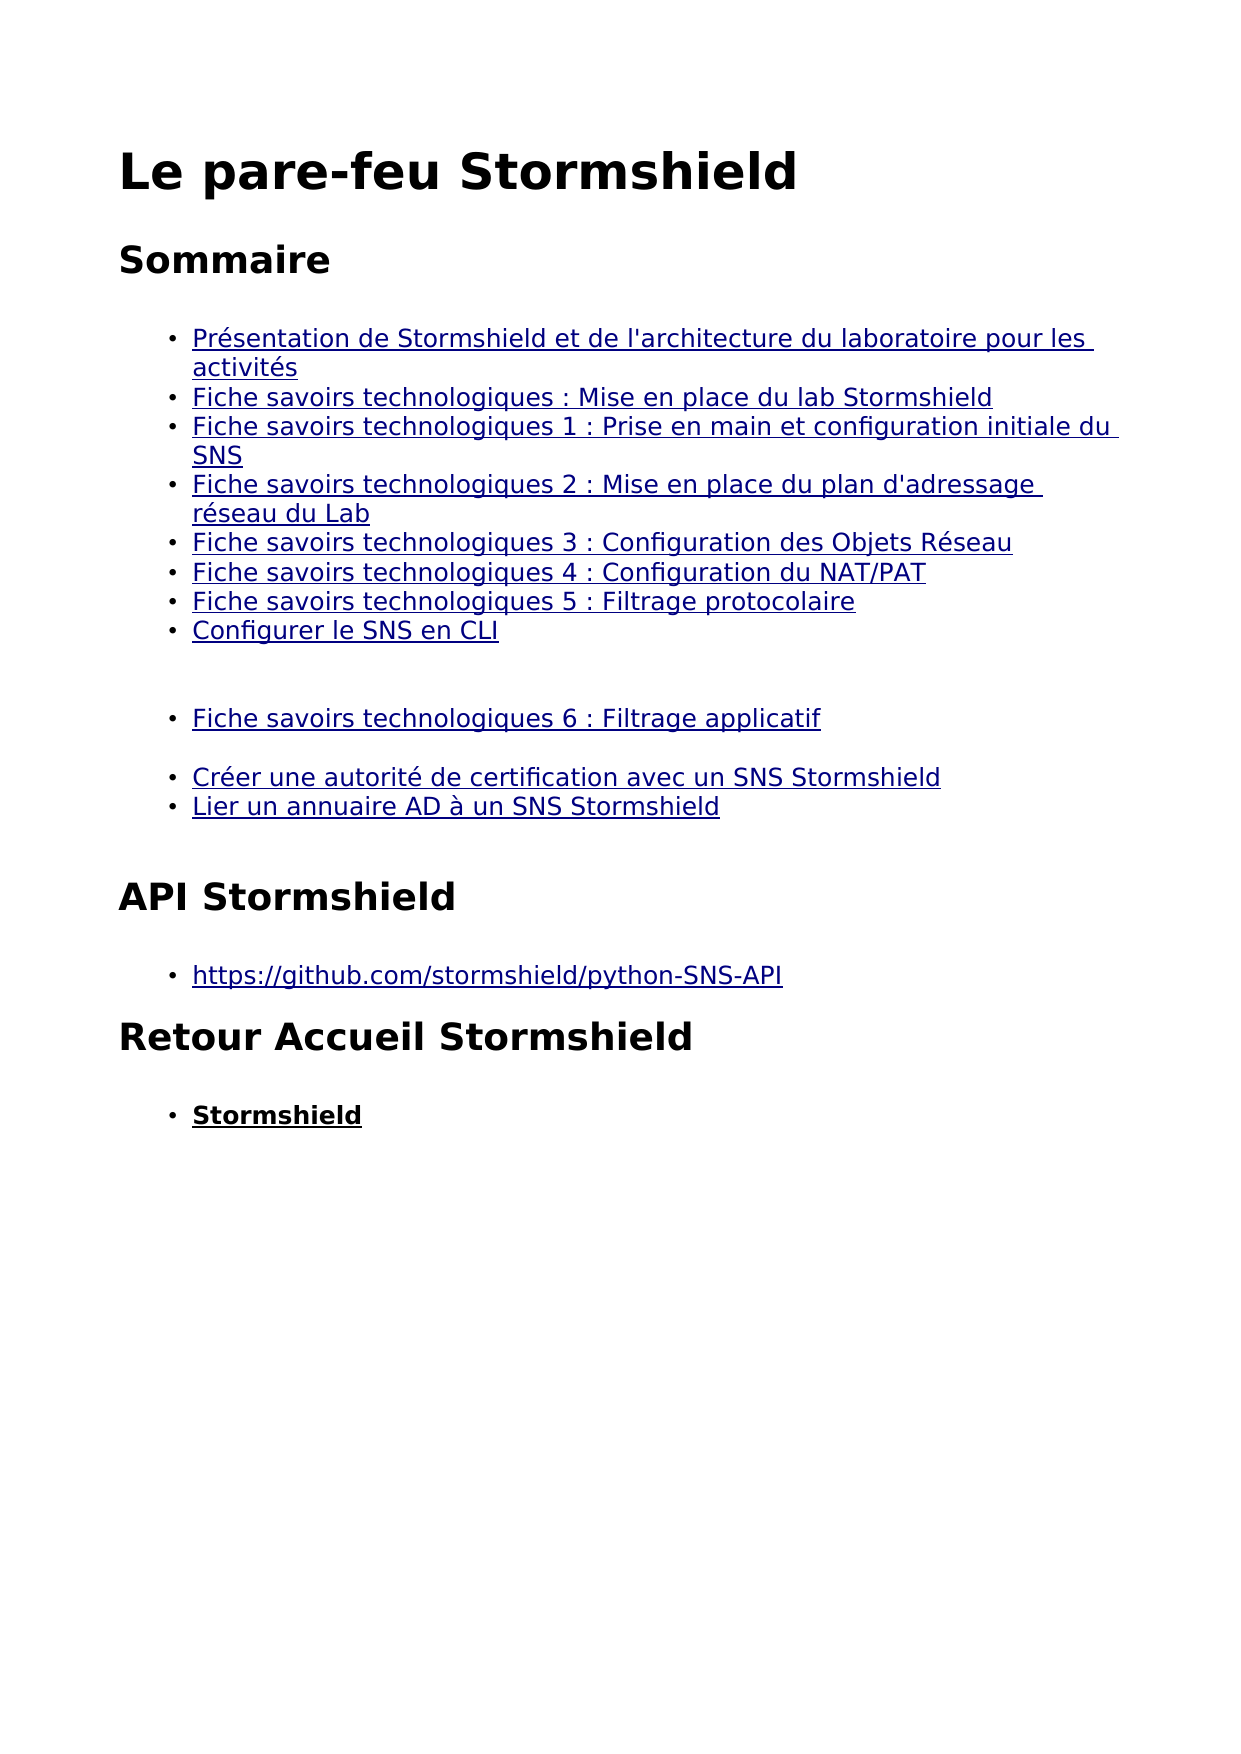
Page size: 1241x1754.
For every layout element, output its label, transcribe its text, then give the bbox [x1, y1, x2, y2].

list Lier un annuaire AD à un SNS Stormshield [177, 792, 1122, 821]
subtitle Retour Accueil Stormshield [118, 1016, 1122, 1059]
subtitle Sommaire [118, 239, 1122, 282]
list Créer une autorité de certification avec un SNS Stormshield [177, 763, 1122, 792]
list Configurer le SNS en CLI [177, 616, 1122, 645]
list Fiche savoirs technologiques 4 : Configuration du NAT/PAT [177, 558, 1122, 587]
list Fiche savoirs technologiques 6 : Filtrage applicatif [177, 704, 1122, 733]
list Présentation de Stormshield et de l'architecture du laboratoire pour les activités [177, 324, 1122, 383]
list Stormshield [177, 1101, 1122, 1130]
subtitle API Stormshield [118, 876, 1122, 919]
list Fiche savoirs technologiques 2 : Mise en place du plan d'adressage réseau du Lab [177, 470, 1122, 529]
subtitle Le pare-feu Stormshield [118, 143, 1122, 201]
list Fiche savoirs technologiques 1 : Prise en main et configuration initiale du SNS [177, 412, 1122, 470]
list https://github.com/stormshield/python-SNS-API [177, 961, 1122, 991]
list Fiche savoirs technologiques 5 : Filtrage protocolaire [177, 587, 1122, 616]
list Fiche savoirs technologiques 3 : Configuration des Objets Réseau [177, 529, 1122, 558]
list Fiche savoirs technologiques : Mise en place du lab Stormshield [177, 383, 1122, 412]
